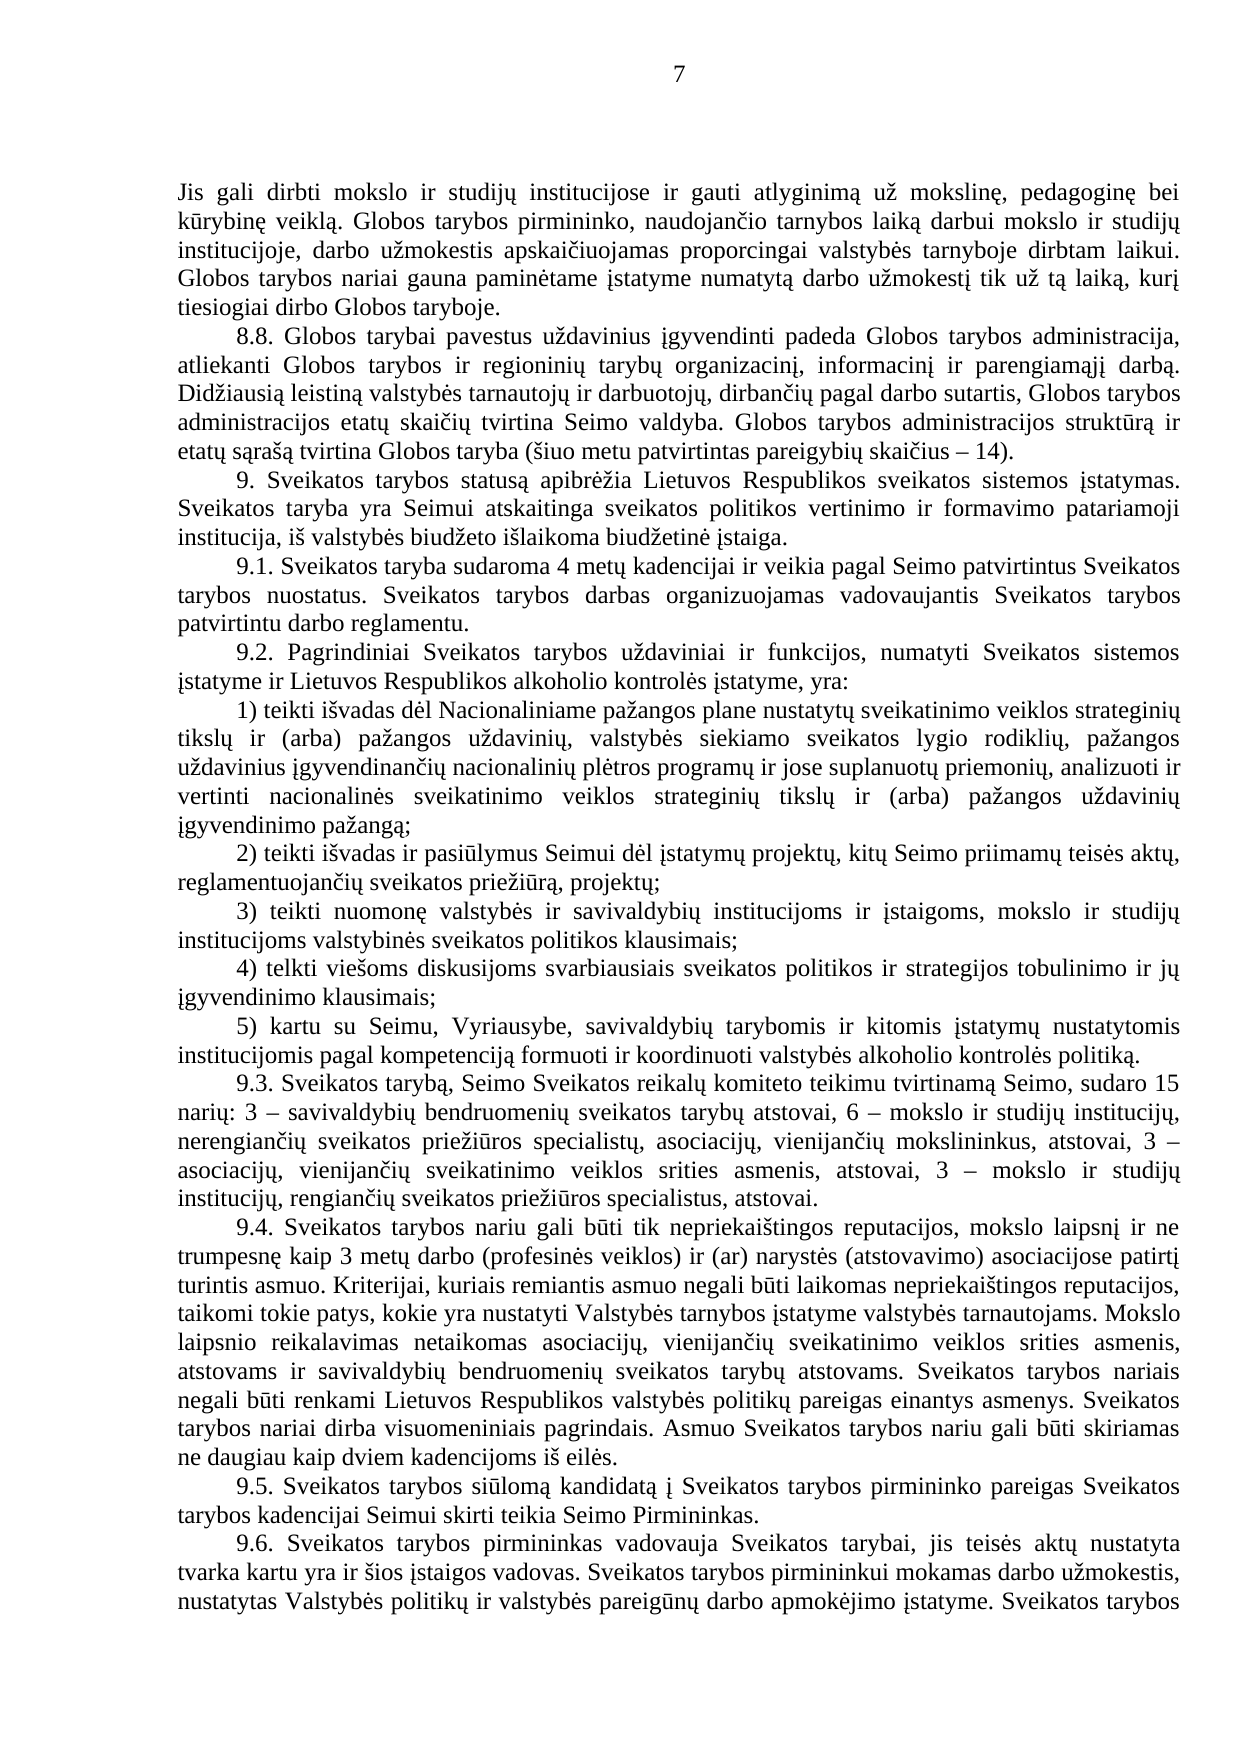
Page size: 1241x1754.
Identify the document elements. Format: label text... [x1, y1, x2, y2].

text 9.4. Sveikatos tarybos nariu gali būti tik nepriekaištingos reputacijos, mokslo laipsnį ir ne trumpesnę kaip 3 metų darbo (profesinės veiklos) ir (ar) narystės (atstovavimo) asociacijose patirtį turintis asmuo. Kriterijai, kuriais remiantis asmuo negali būti laikomas nepriekaištingos reputacijos, taikomi tokie patys, kokie yra nustatyti Valstybės tarnybos įstatyme valstybės tarnautojams. Mokslo laipsnio reikalavimas netaikomas asociacijų, vienijančių sveikatinimo veiklos srities asmenis, atstovams ir savivaldybių bendruomenių sveikatos tarybų atstovams. Sveikatos tarybos nariais negali būti renkami Lietuvos Respublikos valstybės politikų pareigas einantys asmenys. Sveikatos tarybos nariai dirba visuomeniniais pagrindais. Asmuo Sveikatos tarybos nariu gali būti skiriamas ne daugiau kaip dviem kadencijoms iš eilės. [177, 1212, 1181, 1471]
text 9.6. Sveikatos tarybos pirmininkas vadovauja Sveikatos tarybai, jis teisės aktų nustatyta tvarka kartu yra ir šios įstaigos vadovas. Sveikatos tarybos pirmininkui mokamas darbo užmokestis, nustatytas Valstybės politikų ir valstybės pareigūnų darbo apmokėjimo įstatyme. Sveikatos tarybos [177, 1528, 1181, 1615]
text 9.1. Sveikatos taryba sudaroma 4 metų kadencijai ir veikia pagal Seimo patvirtintus Sveikatos tarybos nuostatus. Sveikatos tarybos darbas organizuojamas vadovaujantis Sveikatos tarybos patvirtintu darbo reglamentu. [177, 551, 1181, 637]
text 5) kartu su Seimu, Vyriausybe, savivaldybių tarybomis ir kitomis įstatymų nustatytomis institucijomis pagal kompetenciją formuoti ir koordinuoti valstybės alkoholio kontrolės politiką. [177, 1011, 1181, 1068]
text 3) teikti nuomonę valstybės ir savivaldybių institucijoms ir įstaigoms, mokslo ir studijų institucijoms valstybinės sveikatos politikos klausimais; [177, 896, 1181, 953]
text 9.5. Sveikatos tarybos siūlomą kandidatą į Sveikatos tarybos pirmininko pareigas Sveikatos tarybos kadencijai Seimui skirti teikia Seimo Pirmininkas. [177, 1471, 1181, 1528]
text 8.8. Globos tarybai pavestus uždavinius įgyvendinti padeda Globos tarybos administracija, atliekanti Globos tarybos ir regioninių tarybų organizacinį, informacinį ir parengiamąjį darbą. Didžiausią leistiną valstybės tarnautojų ir darbuotojų, dirbančių pagal darbo sutartis, Globos tarybos administracijos etatų skaičių tvirtina Seimo valdyba. Globos tarybos administracijos struktūrą ir etatų sąrašą tvirtina Globos taryba (šiuo metu patvirtintas pareigybių skaičius – 14). [177, 321, 1181, 465]
text 9. Sveikatos tarybos statusą apibrėžia Lietuvos Respublikos sveikatos sistemos įstatymas. Sveikatos taryba yra Seimui atskaitinga sveikatos politikos vertinimo ir formavimo patariamoji institucija, iš valstybės biudžeto išlaikoma biudžetinė įstaiga. [177, 465, 1181, 551]
text 2) teikti išvadas ir pasiūlymus Seimui dėl įstatymų projektų, kitų Seimo priimamų teisės aktų, reglamentuojančių sveikatos priežiūrą, projektų; [177, 838, 1181, 896]
text 4) telkti viešoms diskusijoms svarbiausiais sveikatos politikos ir strategijos tobulinimo ir jų įgyvendinimo klausimais; [177, 953, 1181, 1011]
text 9.3. Sveikatos tarybą, Seimo Sveikatos reikalų komiteto teikimu tvirtinamą Seimo, sudaro 15 narių: 3 ‒ savivaldybių bendruomenių sveikatos tarybų atstovai, 6 ‒ mokslo ir studijų institucijų, nerengiančių sveikatos priežiūros specialistų, asociacijų, vienijančių mokslininkus, atstovai, 3 ‒ asociacijų, vienijančių sveikatinimo veiklos srities asmenis, atstovai, 3 ‒ mokslo ir studijų institucijų, rengiančių sveikatos priežiūros specialistus, atstovai. [177, 1068, 1181, 1212]
text 1) teikti išvadas dėl Nacionaliniame pažangos plane nustatytų sveikatinimo veiklos strateginių tikslų ir (arba) pažangos uždavinių, valstybės siekiamo sveikatos lygio rodiklių, pažangos uždavinius įgyvendinančių nacionalinių plėtros programų ir jose suplanuotų priemonių, analizuoti ir vertinti nacionalinės sveikatinimo veiklos strateginių tikslų ir (arba) pažangos uždavinių įgyvendinimo pažangą; [177, 695, 1181, 838]
text 9.2. Pagrindiniai Sveikatos tarybos uždaviniai ir funkcijos, numatyti Sveikatos sistemos įstatyme ir Lietuvos Respublikos alkoholio kontrolės įstatyme, yra: [177, 637, 1181, 695]
text Jis gali dirbti mokslo ir studijų institucijose ir gauti atlyginimą už mokslinę, pedagoginę bei kūrybinę veiklą. Globos tarybos pirmininko, naudojančio tarnybos laiką darbui mokslo ir studijų institucijoje, darbo užmokestis apskaičiuojamas proporcingai valstybės tarnyboje dirbtam laikui. Globos tarybos nariai gauna paminėtame įstatyme numatytą darbo užmokestį tik už tą laiką, kurį tiesiogiai dirbo Globos taryboje. [177, 177, 1181, 321]
